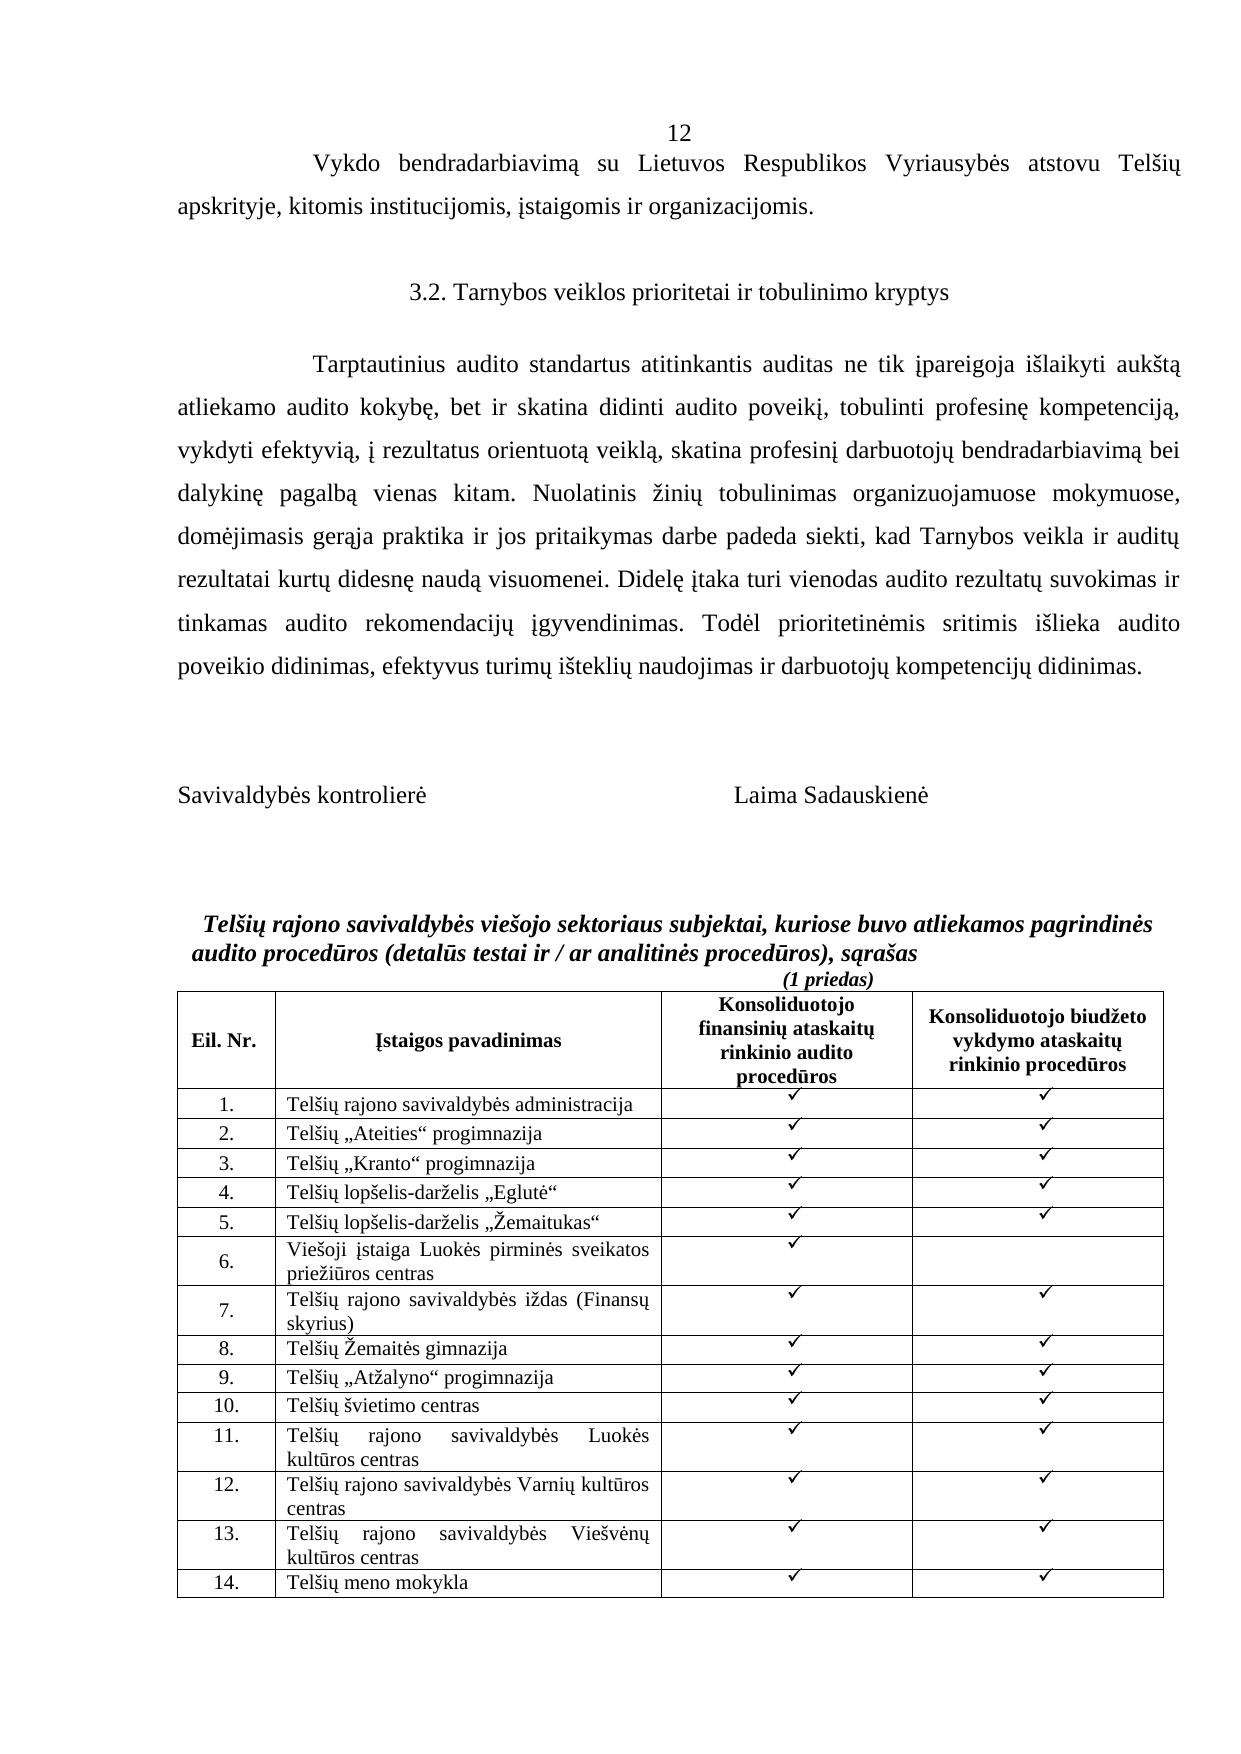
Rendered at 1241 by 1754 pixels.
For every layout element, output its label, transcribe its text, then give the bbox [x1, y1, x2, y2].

table_cell  [913, 1570, 1163, 1597]
table_cell 3. [178, 1149, 275, 1177]
table_cell  [662, 1472, 912, 1520]
table_cell  [913, 1521, 1163, 1569]
text Vykdo bendradarbiavimą su Lietuvos Respublikos Vyriausybės atstovu Telšių apskrityje, kitomis institucijomis, įstaigomis ir organizacijomis. [177, 148, 1181, 219]
table_cell 12. [178, 1472, 275, 1520]
table_cell 8. [178, 1336, 275, 1364]
table_cell 10. [178, 1393, 275, 1422]
table_cell 5. [178, 1208, 275, 1236]
table_cell 13. [178, 1521, 275, 1569]
table_cell  [662, 1521, 912, 1569]
table_cell  [662, 1208, 912, 1236]
table_cell  [662, 1089, 912, 1118]
table_cell Telšių švietimo centras [276, 1393, 661, 1422]
table_cell Telšių rajono savivaldybės iždas (Finansų skyrius) [276, 1286, 661, 1334]
table_cell 6. [178, 1237, 275, 1285]
table_cell 11. [178, 1423, 275, 1471]
table_cell  [913, 1089, 1163, 1118]
table_cell Telšių rajono savivaldybės Luokės kultūros centras [276, 1423, 661, 1471]
table_cell  [913, 1208, 1163, 1236]
table_header Konsoliduotojo finansinių ataskaitų rinkinio audito procedūros [662, 992, 912, 1088]
table_cell  [662, 1570, 912, 1597]
table_cell  [662, 1149, 912, 1177]
table_cell  [913, 1286, 1163, 1334]
table_cell Telšių „Ateities“ progimnazija [276, 1119, 661, 1147]
table_cell  [662, 1336, 912, 1364]
table_cell  [913, 1365, 1163, 1392]
table_cell  [662, 1119, 912, 1147]
table_cell  [913, 1393, 1163, 1422]
table_cell Telšių lopšelis-darželis „Žemaitukas“ [276, 1208, 661, 1236]
table_header Konsoliduotojo biudžeto vykdymo ataskaitų rinkinio procedūros [913, 992, 1163, 1088]
table_cell 4. [178, 1178, 275, 1207]
table_cell 7. [178, 1286, 275, 1334]
table_cell Telšių rajono savivaldybės Varnių kultūros centras [276, 1472, 661, 1520]
table_cell Telšių „Atžalyno“ progimnazija [276, 1365, 661, 1392]
table_cell Telšių Žemaitės gimnazija [276, 1336, 661, 1364]
table_cell  [913, 1472, 1163, 1520]
table_cell 2. [178, 1119, 275, 1147]
table_cell  [913, 1119, 1163, 1147]
table_cell Viešoji įstaiga Luokės pirminės sveikatos priežiūros centras [276, 1237, 661, 1285]
text Savivaldybės kontrolierė Laima Sadauskienė [177, 780, 1181, 809]
table_cell Telšių rajono savivaldybės administracija [276, 1089, 661, 1118]
text Tarptautinius audito standartus atitinkantis auditas ne tik įpareigoja išlaikyti aukštą atliekamo audito kokybę, bet ir skatina didinti audito poveikį, tobulinti profesinę kompetenciją, vykdyti efektyvią, į rezultatus orientuotą veiklą, skatina profesinį darbuotojų bendradarbiavimą bei dalykinę pagalbą vienas kitam. Nuolatinis žinių tobulinimas organizuojamuose mokymuose, domėjimasis gerąja praktika ir jos pritaikymas darbe padeda siekti, kad Tarnybos veikla ir auditų rezultatai kurtų didesnę naudą visuomenei. Didelę įtaka turi vienodas audito rezultatų suvokimas ir tinkamas audito rekomendacijų įgyvendinimas. Todėl prioritetinėmis sritimis išlieka audito poveikio didinimas, efektyvus turimų išteklių naudojimas ir darbuotojų kompetencijų didinimas. [177, 349, 1181, 679]
table_cell 9. [178, 1365, 275, 1392]
table_cell  [913, 1178, 1163, 1207]
table_cell Telšių meno mokykla [276, 1570, 661, 1597]
table_cell  [662, 1365, 912, 1392]
table_cell 14. [178, 1570, 275, 1597]
table_cell [913, 1237, 1163, 1285]
table_cell Telšių rajono savivaldybės Viešvėnų kultūros centras [276, 1521, 661, 1569]
table_cell 1. [178, 1089, 275, 1118]
table_cell  [662, 1178, 912, 1207]
table_cell  [913, 1336, 1163, 1364]
table_header Įstaigos pavadinimas [276, 992, 661, 1088]
table_cell  [662, 1393, 912, 1422]
subtitle 3.2. Tarnybos veiklos prioritetai ir tobulinimo kryptys [177, 277, 1181, 306]
table_cell  [662, 1237, 912, 1285]
table_header Eil. Nr. [178, 992, 275, 1088]
table_cell  [662, 1423, 912, 1471]
table_cell  [662, 1286, 912, 1334]
table_cell Telšių „Kranto“ progimnazija [276, 1149, 661, 1177]
table_cell Telšių lopšelis-darželis „Eglutė“ [276, 1178, 661, 1207]
subtitle Telšių rajono savivaldybės viešojo sektoriaus subjektai, kuriose buvo atliekamos pagrindinės audito procedūros (detalūs testai ir / ar analitinės procedūros), sąrašas (1 priedas) [177, 909, 1181, 991]
table_cell  [913, 1423, 1163, 1471]
table_cell  [913, 1149, 1163, 1177]
